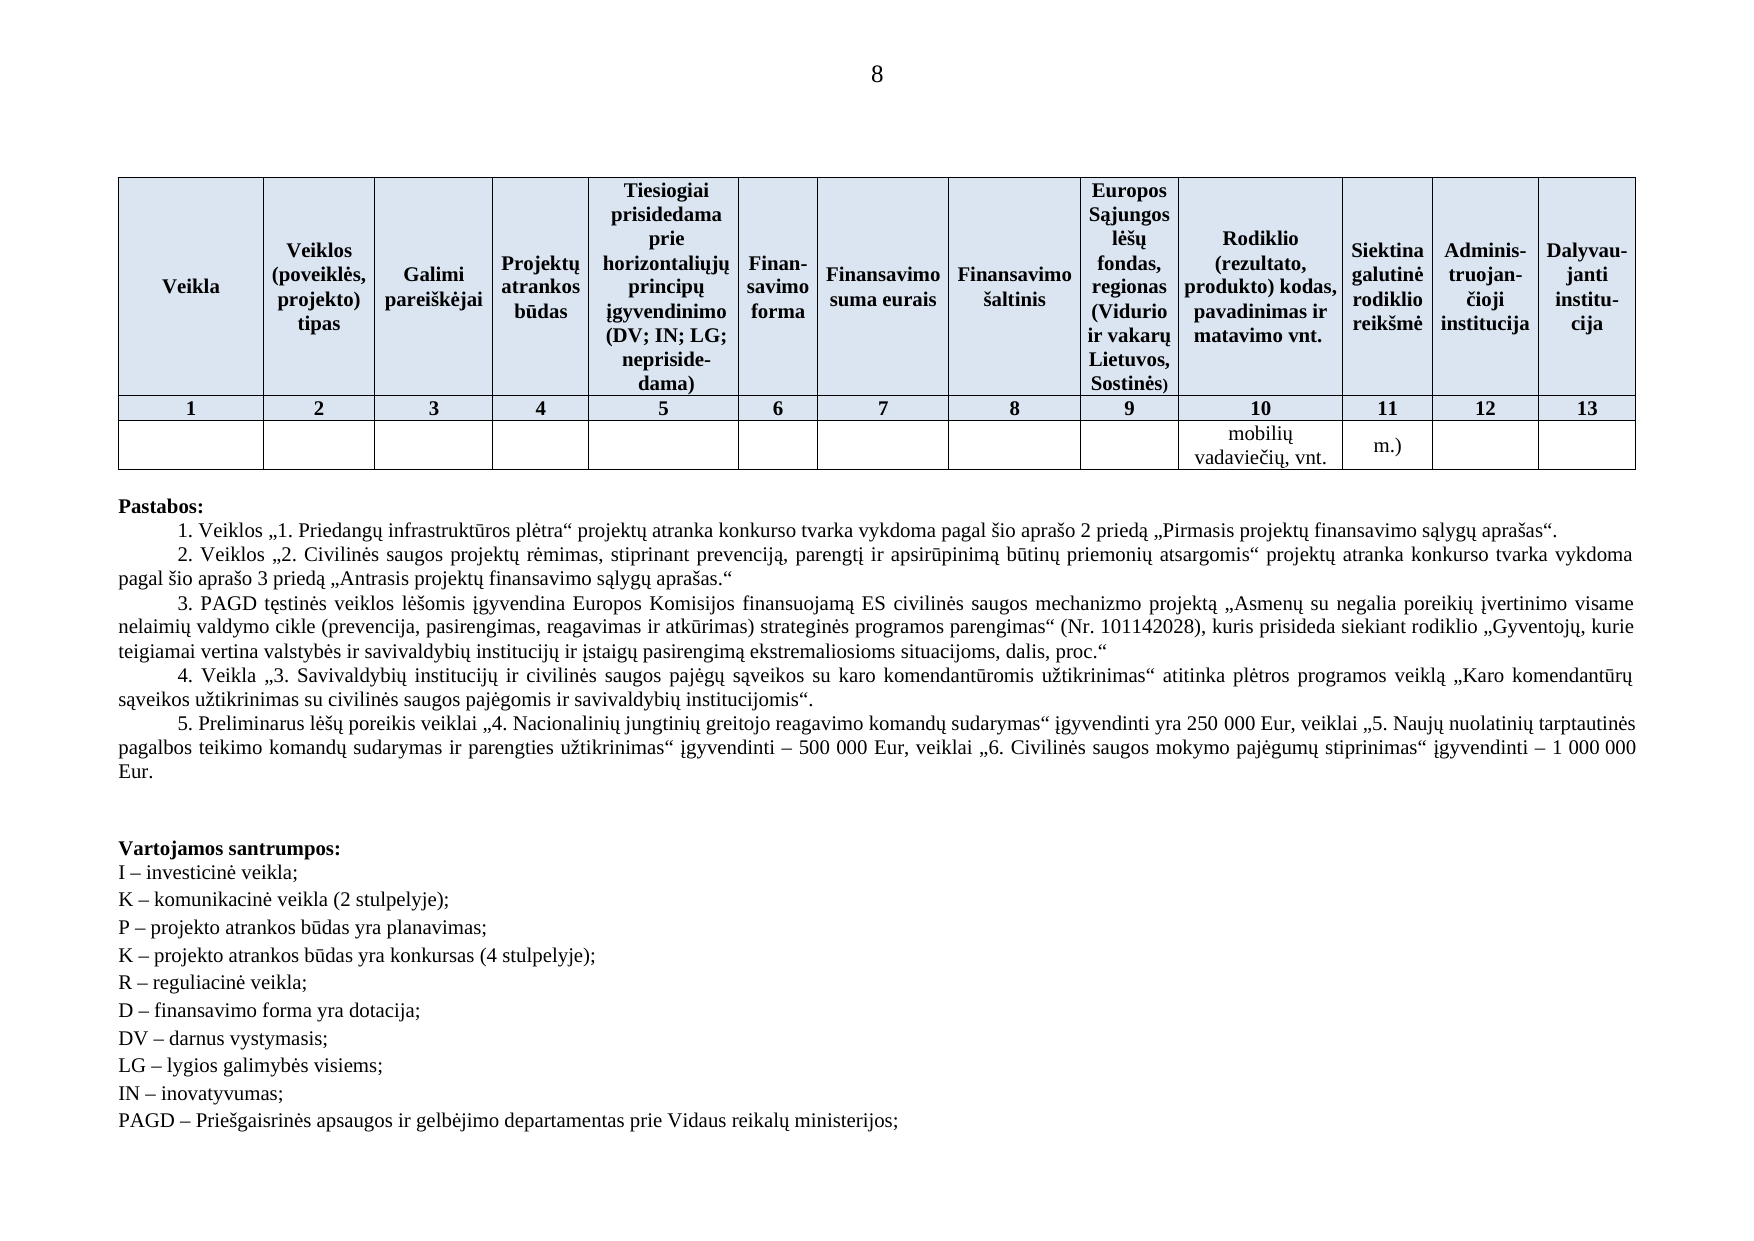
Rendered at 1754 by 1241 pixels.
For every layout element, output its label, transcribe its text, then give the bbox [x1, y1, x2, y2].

table_cell [739, 421, 817, 469]
table_cell 10 [1179, 396, 1342, 420]
table_cell 13 [1539, 396, 1635, 420]
text Pastabos: [118, 494, 1636, 518]
table_cell 6 [739, 396, 817, 420]
table_cell 4 [493, 396, 588, 420]
text D – finansavimo forma yra dotacija; [118, 998, 1636, 1022]
table_cell 1 [119, 396, 263, 420]
text 5. Preliminarus lėšų poreikis veiklai „4. Nacionalinių jungtinių greitojo reagavimo komandų sudarymas“ įgyvendinti yra 250 000 Eur, veiklai „5. Naujų nuolatinių tarptautinės pagalbos teikimo komandų sudarymas ir parengties užtikrinimas“ įgyvendinti – 500 000 Eur, veiklai „6. Civilinės saugos mokymo pajėgumų stiprinimas“ įgyvendinti – 1 000 000 Eur. [118, 711, 1636, 783]
text LG – lygios galimybės visiems; [118, 1053, 1636, 1077]
text 4. Veikla „3. Savivaldybių institucijų ir civilinės saugos pajėgų sąveikos su karo komendantūromis užtikrinimas“ atitinka plėtros programos veiklą „Karo komendantūrų sąveikos užtikrinimas su civilinės saugos pajėgomis ir savivaldybių institucijomis“. [118, 663, 1636, 711]
table_cell 2 [264, 396, 374, 420]
table_cell [375, 421, 492, 469]
table_cell [1433, 421, 1538, 469]
text DV – darnus vystymasis; [118, 1025, 1636, 1049]
table_cell [119, 421, 263, 469]
text R – reguliacinė veikla; [118, 970, 1636, 994]
table_header Siektina galutinė rodiklio reikšmė [1343, 178, 1432, 395]
text 1. Veiklos „1. Priedangų infrastruktūros plėtra“ projektų atranka konkurso tvarka vykdoma pagal šio aprašo 2 priedą „Pirmasis projektų finansavimo sąlygų aprašas“. [118, 518, 1636, 542]
table_cell mobilių vadaviečių, vnt. [1179, 421, 1342, 469]
text P – projekto atrankos būdas yra planavimas; [118, 915, 1636, 939]
table_header Finansavimo suma eurais [818, 178, 948, 395]
text 2. Veiklos „2. Civilinės saugos projektų rėmimas, stiprinant prevenciją, parengtį ir apsirūpinimą būtinų priemonių atsargomis“ projektų atranka konkurso tvarka vykdoma pagal šio aprašo 3 priedą „Antrasis projektų finansavimo sąlygų aprašas.“ [118, 542, 1636, 590]
table_cell [589, 421, 738, 469]
text IN – inovatyvumas; [118, 1081, 1636, 1105]
table_cell 11 [1343, 396, 1432, 420]
table_header Tiesiogiai prisidedama prie horizontaliųjų principų įgyvendinimo (DV; IN; LG; nepriside-dama) [589, 178, 738, 395]
table_header Galimi pareiškėjai [375, 178, 492, 395]
table_header Europos Sąjungos lėšų fondas, regionas (Vidurio ir vakarų Lietuvos, Sostinės) [1081, 178, 1178, 395]
table_cell 8 [949, 396, 1080, 420]
text K – projekto atrankos būdas yra konkursas (4 stulpelyje); [118, 943, 1636, 967]
text I – investicinė veikla; [118, 860, 1636, 884]
text 3. PAGD tęstinės veiklos lėšomis įgyvendina Europos Komisijos finansuojamą ES civilinės saugos mechanizmo projektą „Asmenų su negalia poreikių įvertinimo visame nelaimių valdymo cikle (prevencija, pasirengimas, reagavimas ir atkūrimas) strateginės programos parengimas“ (Nr. 101142028), kuris prisideda siekiant rodiklio „Gyventojų, kurie teigiamai vertina valstybės ir savivaldybių institucijų ir įstaigų pasirengimą ekstremaliosioms situacijoms, dalis, proc.“ [118, 590, 1636, 663]
table_cell [493, 421, 588, 469]
table_cell 5 [589, 396, 738, 420]
table_cell [1081, 421, 1178, 469]
table_header Adminis-truojan-čioji institucija [1433, 178, 1538, 395]
table_cell [1539, 421, 1635, 469]
table_header Veikla [119, 178, 263, 395]
table_header Rodiklio (rezultato, produkto) kodas, pavadinimas ir matavimo vnt. [1179, 178, 1342, 395]
table_header Veiklos (poveiklės, projekto) tipas [264, 178, 374, 395]
table_cell m.) [1343, 421, 1432, 469]
table_cell [949, 421, 1080, 469]
table_cell [818, 421, 948, 469]
text Vartojamos santrumpos: [118, 836, 1636, 860]
text PAGD – Priešgaisrinės apsaugos ir gelbėjimo departamentas prie Vidaus reikalų ministerijos; [118, 1108, 1636, 1132]
table_header Dalyvau-janti institu-cija [1539, 178, 1635, 395]
table_cell 3 [375, 396, 492, 420]
table_header Finan-savimo forma [739, 178, 817, 395]
table_header Finansavimo šaltinis [949, 178, 1080, 395]
table_cell 12 [1433, 396, 1538, 420]
table_cell 7 [818, 396, 948, 420]
table_cell 9 [1081, 396, 1178, 420]
text K – komunikacinė veikla (2 stulpelyje); [118, 887, 1636, 911]
table_header Projektų atrankos būdas [493, 178, 588, 395]
table_cell [264, 421, 374, 469]
